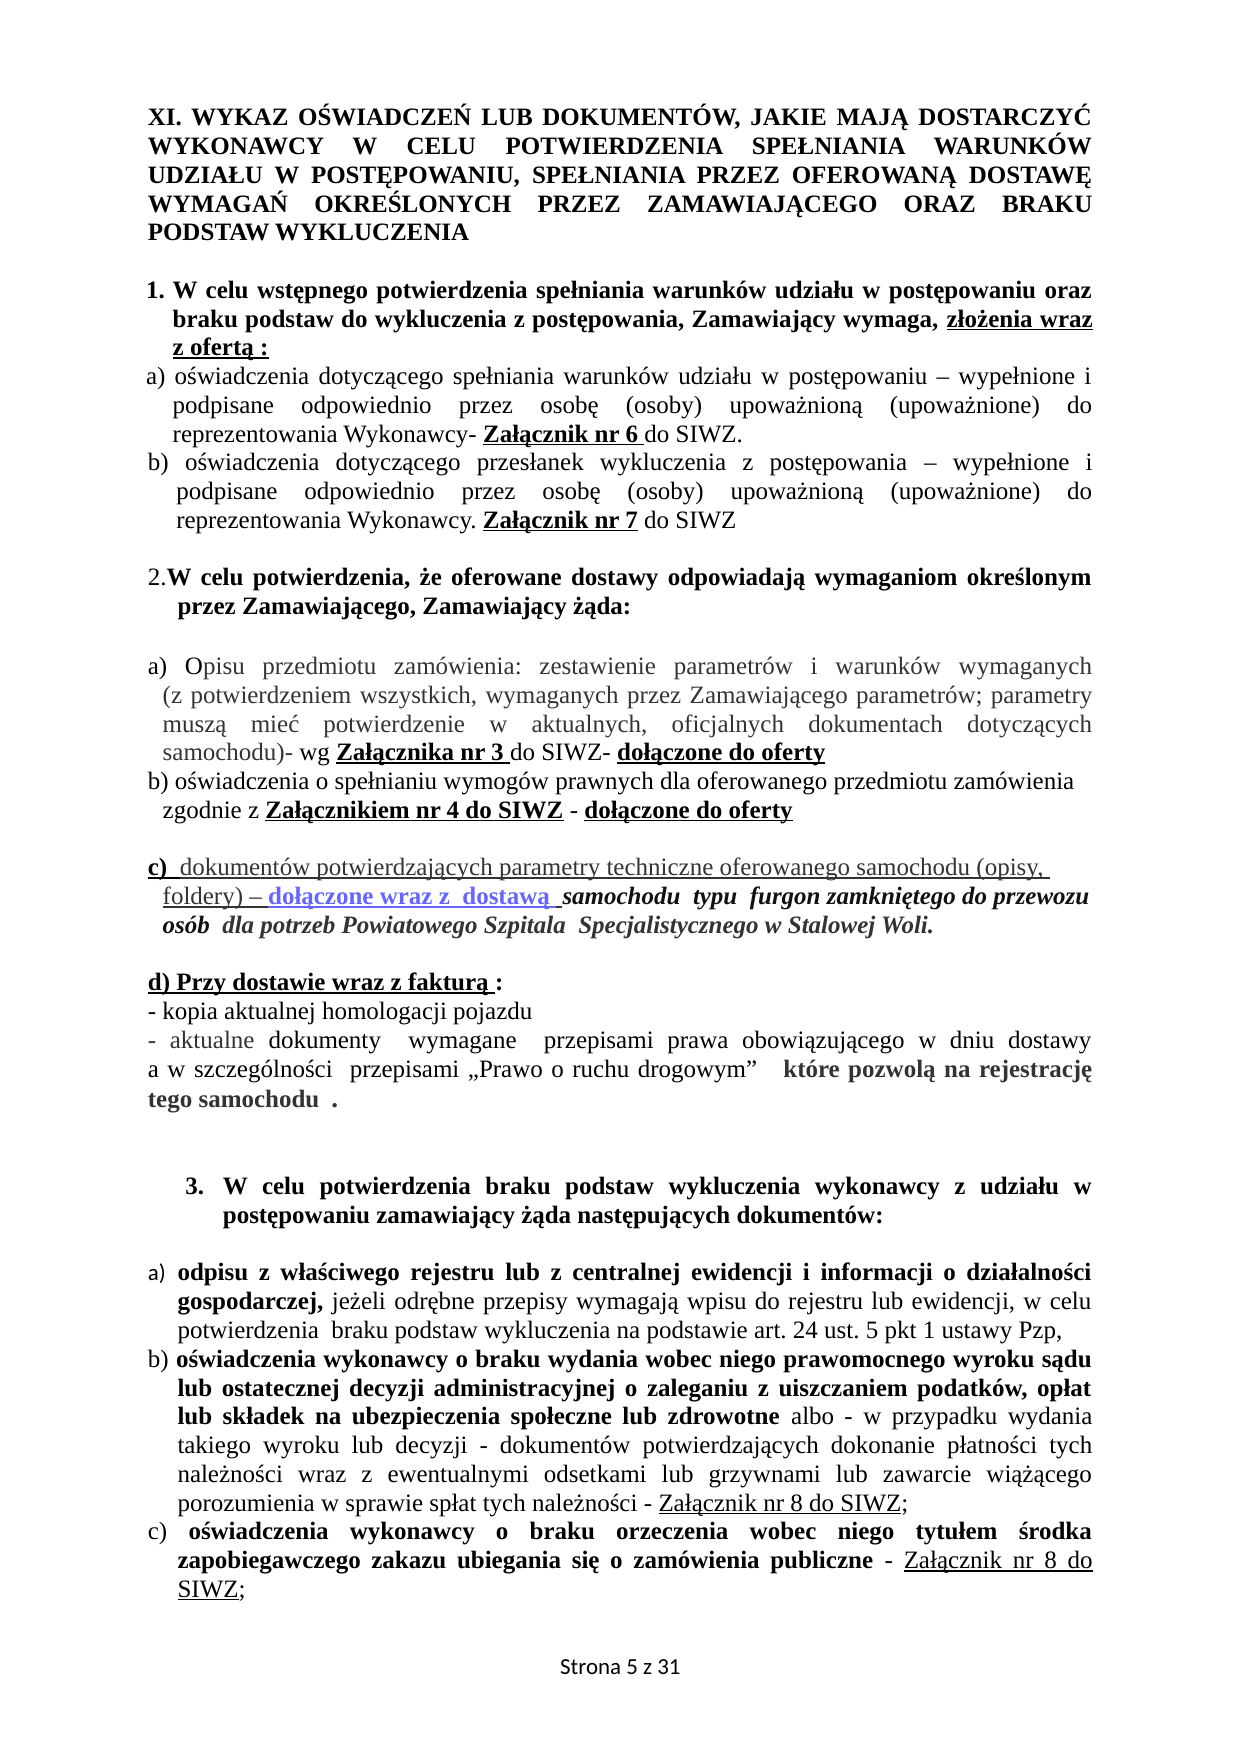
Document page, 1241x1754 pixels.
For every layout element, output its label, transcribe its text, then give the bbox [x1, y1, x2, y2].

text a) Opisu przedmiotu zamówienia: zestawienie parametrów i warunków wymaganych (z potwierdzeniem wszystkich, wymaganych przez Zamawiającego parametrów; parametry muszą mieć potwierdzenie w aktualnych, oficjalnych dokumentach dotyczących samochodu)- wg Załącznika nr 3 do SIWZ- dołączone do oferty [148, 651, 1093, 766]
text c) oświadczenia wykonawcy o braku orzeczenia wobec niego tytułem środka zapobiegawczego zakazu ubiegania się o zamówienia publiczne - Załącznik nr 8 do SIWZ; [148, 1516, 1093, 1603]
text b) oświadczenia dotyczącego przesłanek wykluczenia z postępowania – wypełnione i podpisane odpowiednio przez osobę (osoby) upoważnioną (upoważnione) do reprezentowania Wykonawcy. Załącznik nr 7 do SIWZ [148, 447, 1093, 534]
text a) oświadczenia dotyczącego spełniania warunków udziału w postępowaniu – wypełnione i podpisane odpowiednio przez osobę (osoby) upoważnioną (upoważnione) do reprezentowania Wykonawcy- Załącznik nr 6 do SIWZ. [146, 361, 1093, 447]
text - kopia aktualnej homologacji pojazdu [148, 996, 1093, 1025]
text d) Przy dostawie wraz z fakturą : [148, 967, 1093, 996]
list odpisu z właściwego rejestru lub z centralnej ewidencji i informacji o działalności gospodarczej, jeżeli odrębne przepisy wymagają wpisu do rejestru lub ewidencji, w celu potwierdzenia braku podstaw wykluczenia na podstawie art. 24 ust. 5 pkt 1 ustawy Pzp, [148, 1257, 1093, 1344]
text 1. W celu wstępnego potwierdzenia spełniania warunków udziału w postępowaniu oraz braku podstaw do wykluczenia z postępowania, Zamawiający wymaga, złożenia wraz z ofertą : [146, 275, 1093, 361]
text c) dokumentów potwierdzających parametry techniczne oferowanego samochodu (opisy, foldery) – dołączone wraz z dostawą samochodu typu furgon zamkniętego do przewozu osób dla potrzeb Powiatowego Szpitala Specjalistycznego w Stalowej Woli. [148, 852, 1093, 939]
text XI. WYKAZ OŚWIADCZEŃ LUB DOKUMENTÓW, JAKIE MAJĄ DOSTARCZYĆ WYKONAWCY W CELU POTWIERDZENIA SPEŁNIANIA WARUNKÓW UDZIAŁU W POSTĘPOWANIU, SPEŁNIANIA PRZEZ OFEROWANĄ DOSTAWĘ WYMAGAŃ OKREŚLONYCH PRZEZ ZAMAWIAJĄCEGO ORAZ BRAKU PODSTAW WYKLUCZENIA [148, 102, 1093, 246]
text 2.W celu potwierdzenia, że oferowane dostawy odpowiadają wymaganiom określonym przez Zamawiającego, Zamawiający żąda: [148, 562, 1093, 620]
text - aktualne dokumenty wymagane przepisami prawa obowiązującego w dniu dostawy a w szczególności przepisami „Prawo o ruchu drogowym” które pozwolą na rejestrację tego samochodu . [148, 1025, 1093, 1114]
text b) oświadczenia o spełnianiu wymogów prawnych dla oferowanego przedmiotu zamówienia zgodnie z Załącznikiem nr 4 do SIWZ - dołączone do oferty [148, 766, 1093, 824]
list W celu potwierdzenia braku podstaw wykluczenia wykonawcy z udziału w postępowaniu zamawiający żąda następujących dokumentów: [185, 1171, 1093, 1229]
text b) oświadczenia wykonawcy o braku wydania wobec niego prawomocnego wyroku sądu lub ostatecznej decyzji administracyjnej o zaleganiu z uiszczaniem podatków, opłat lub składek na ubezpieczenia społeczne lub zdrowotne albo - w przypadku wydania takiego wyroku lub decyzji - dokumentów potwierdzających dokonanie płatności tych należności wraz z ewentualnymi odsetkami lub grzywnami lub zawarcie wiążącego porozumienia w sprawie spłat tych należności - Załącznik nr 8 do SIWZ; [148, 1344, 1093, 1516]
